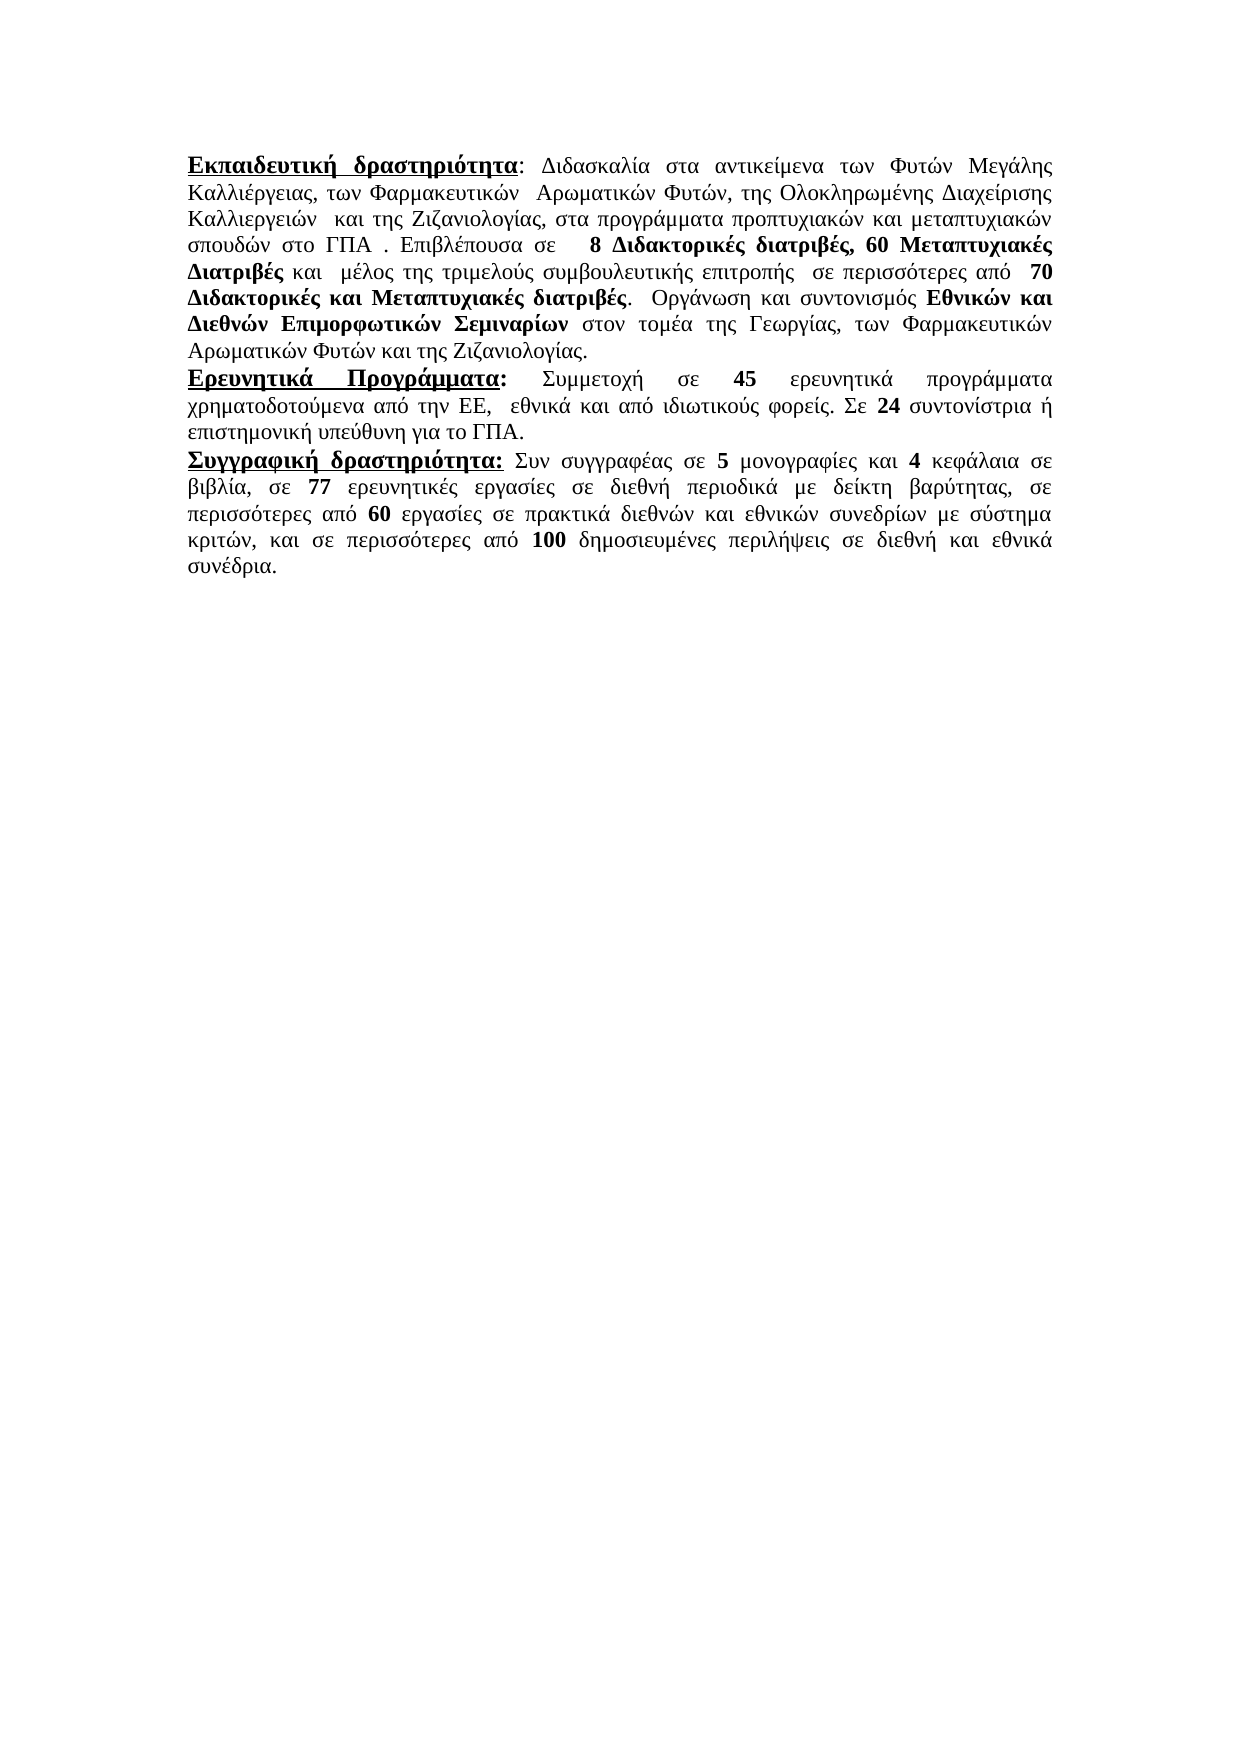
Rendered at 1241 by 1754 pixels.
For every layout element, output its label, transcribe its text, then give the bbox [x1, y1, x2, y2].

text Συγγραφική δραστηριότητα: Συν συγγραφέας σε 5 μονογραφίες και 4 κεφάλαια σε βιβλία, σε 77 ερευνητικές εργασίες σε διεθνή περιοδικά με δείκτη βαρύτητας, σε περισσότερες από 60 εργασίες σε πρακτικά διεθνών και εθνικών συνεδρίων με σύστημα κριτών, και σε περισσότερες από 100 δημοσιευμένες περιλήψεις σε διεθνή και εθνικά συνέδρια. [187, 445, 1053, 579]
text Ερευνητικά Προγράμματα: Συμμετοχή σε 45 ερευνητικά προγράμματα χρηματοδοτούμενα από την ΕΕ, εθνικά και από ιδιωτικούς φορείς. Σε 24 συντονίστρια ή επιστημονική υπεύθυνη για το ΓΠΑ. [187, 363, 1053, 445]
text Εκπαιδευτική δραστηριότητα: Διδασκαλία στα αντικείμενα των Φυτών Μεγάλης Καλλιέργειας, των Φαρμακευτικών Αρωματικών Φυτών, της Ολοκληρωμένης Διαχείρισης Καλλιεργειών και της Ζιζανιολογίας, στα προγράμματα προπτυχιακών και μεταπτυχιακών σπουδών στο ΓΠΑ . Επιβλέπουσα σε 8 Διδακτορικές διατριβές, 60 Μεταπτυχιακές Διατριβές και μέλος της τριμελούς συμβουλευτικής επιτροπής σε περισσότερες από 70 Διδακτορικές και Μεταπτυχιακές διατριβές. Οργάνωση και συντονισμός Εθνικών και Διεθνών Επιμορφωτικών Σεμιναρίων στον τομέα της Γεωργίας, των Φαρμακευτικών Αρωματικών Φυτών και της Ζιζανιολογίας. [187, 150, 1053, 363]
